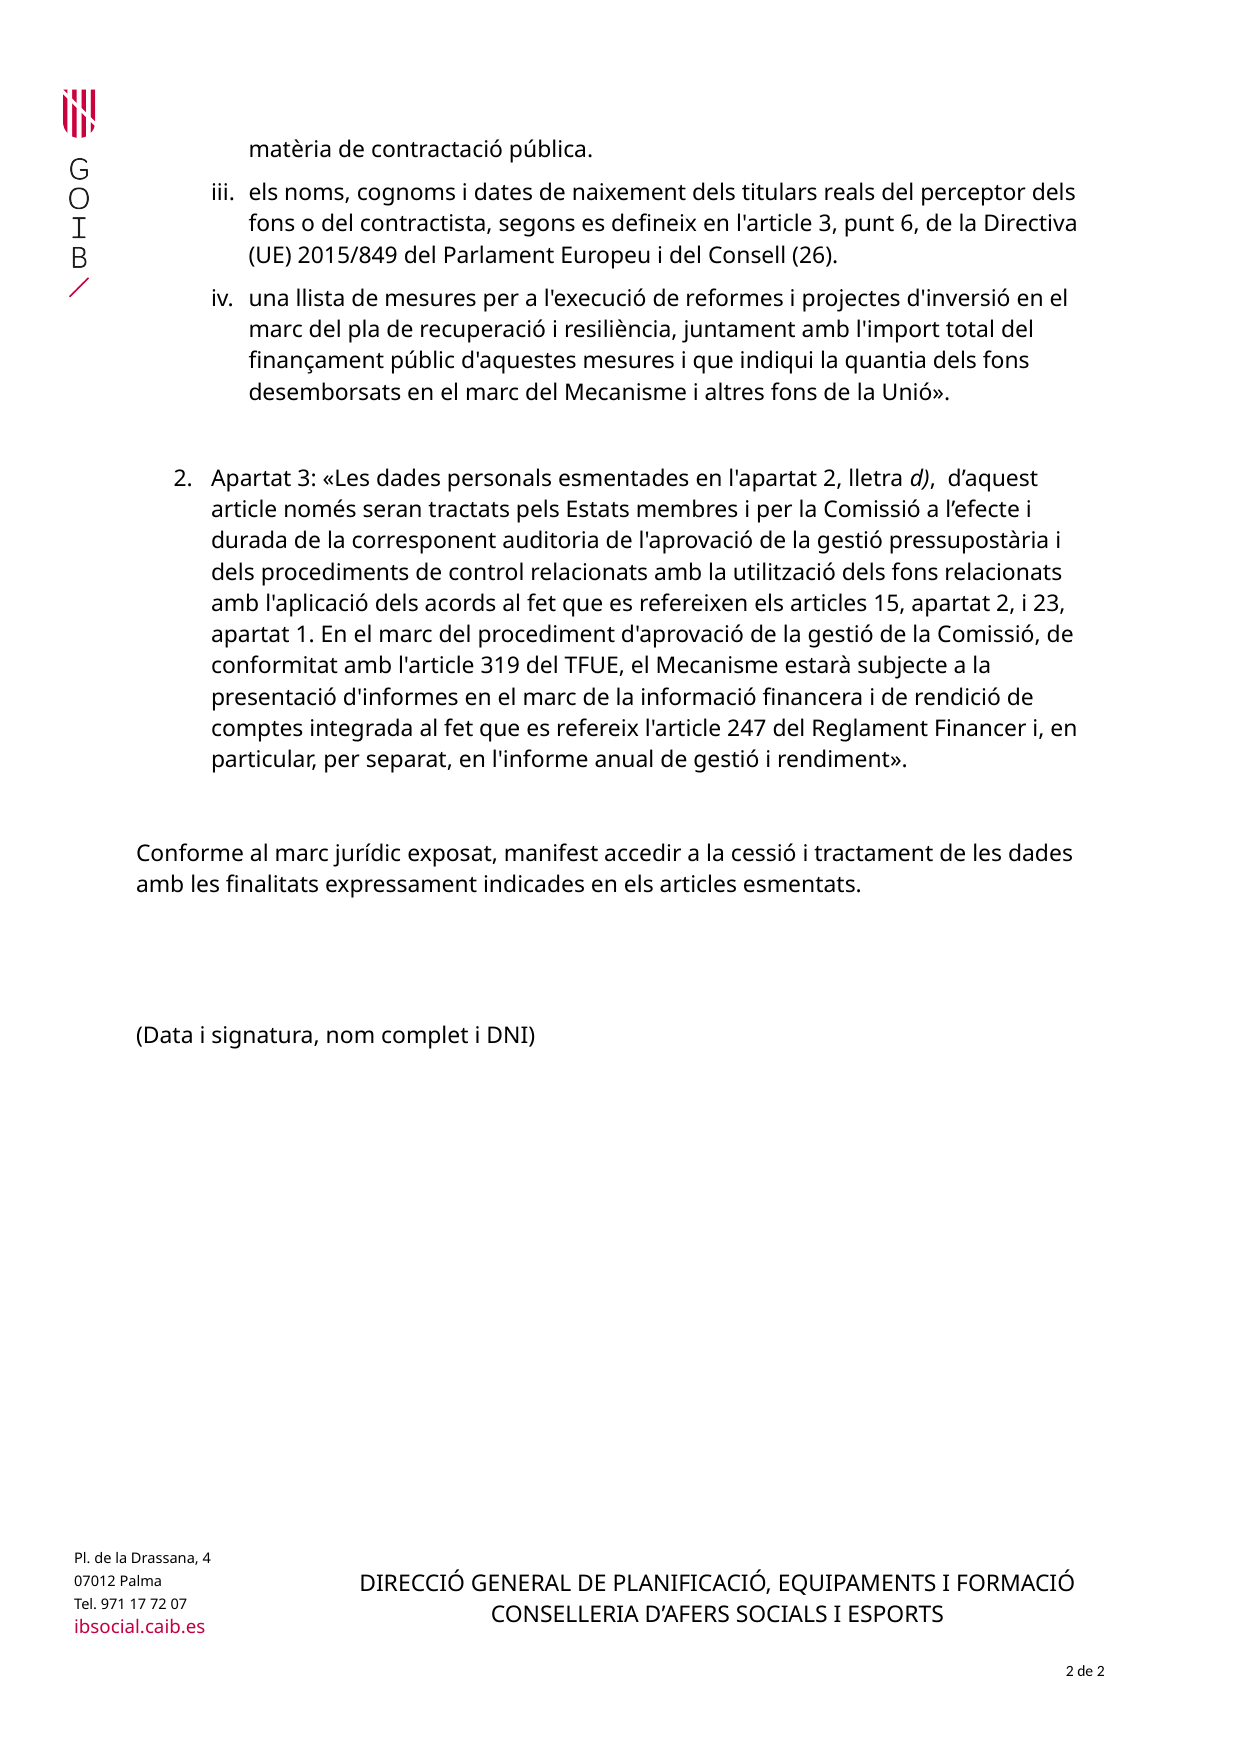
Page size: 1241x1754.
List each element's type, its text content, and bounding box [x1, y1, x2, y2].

list una llista de mesures per a l'execució de reformes i projectes d'inversió en el marc del pla de recuperació i resiliència, juntament amb l'import total del finançament públic d'aquestes mesures i que indiqui la quantia dels fons desemborsats en el marc del Mecanisme i altres fons de la Unió». [211, 282, 1104, 407]
list els noms, cognoms i dates de naixement dels titulars reals del perceptor dels fons o del contractista, segons es defineix en l'article 3, punt 6, de la Directiva (UE) 2015/849 del Parlament Europeu i del Consell (26). [211, 176, 1104, 270]
list Apartat 3: «Les dades personals esmentades en l'apartat 2, lletra d), d’aquest article només seran tractats pels Estats membres i per la Comissió a l’efecte i durada de la corresponent auditoria de l'aprovació de la gestió pressupostària i dels procediments de control relacionats amb la utilització dels fons relacionats amb l'aplicació dels acords al fet que es refereixen els articles 15, apartat 2, i 23, apartat 1. En el marc del procediment d'aprovació de la gestió de la Comissió, de conformitat amb l'article 319 del TFUE, el Mecanisme estarà subjecte a la presentació d'informes en el marc de la informació financera i de rendició de comptes integrada al fet que es refereix l'article 247 del Reglament Financer i, en particular, per separat, en l'informe anual de gestió i rendiment». [173, 462, 1104, 774]
text (Data i signatura, nom complet i DNI) [136, 1019, 1104, 1050]
picture [34, 66, 124, 328]
text Conforme al marc jurídic exposat, manifest accedir a la cessió i tractament de les dades amb les finalitats expressament indicades en els articles esmentats. [136, 837, 1104, 899]
list matèria de contractació pública. [211, 133, 1104, 164]
